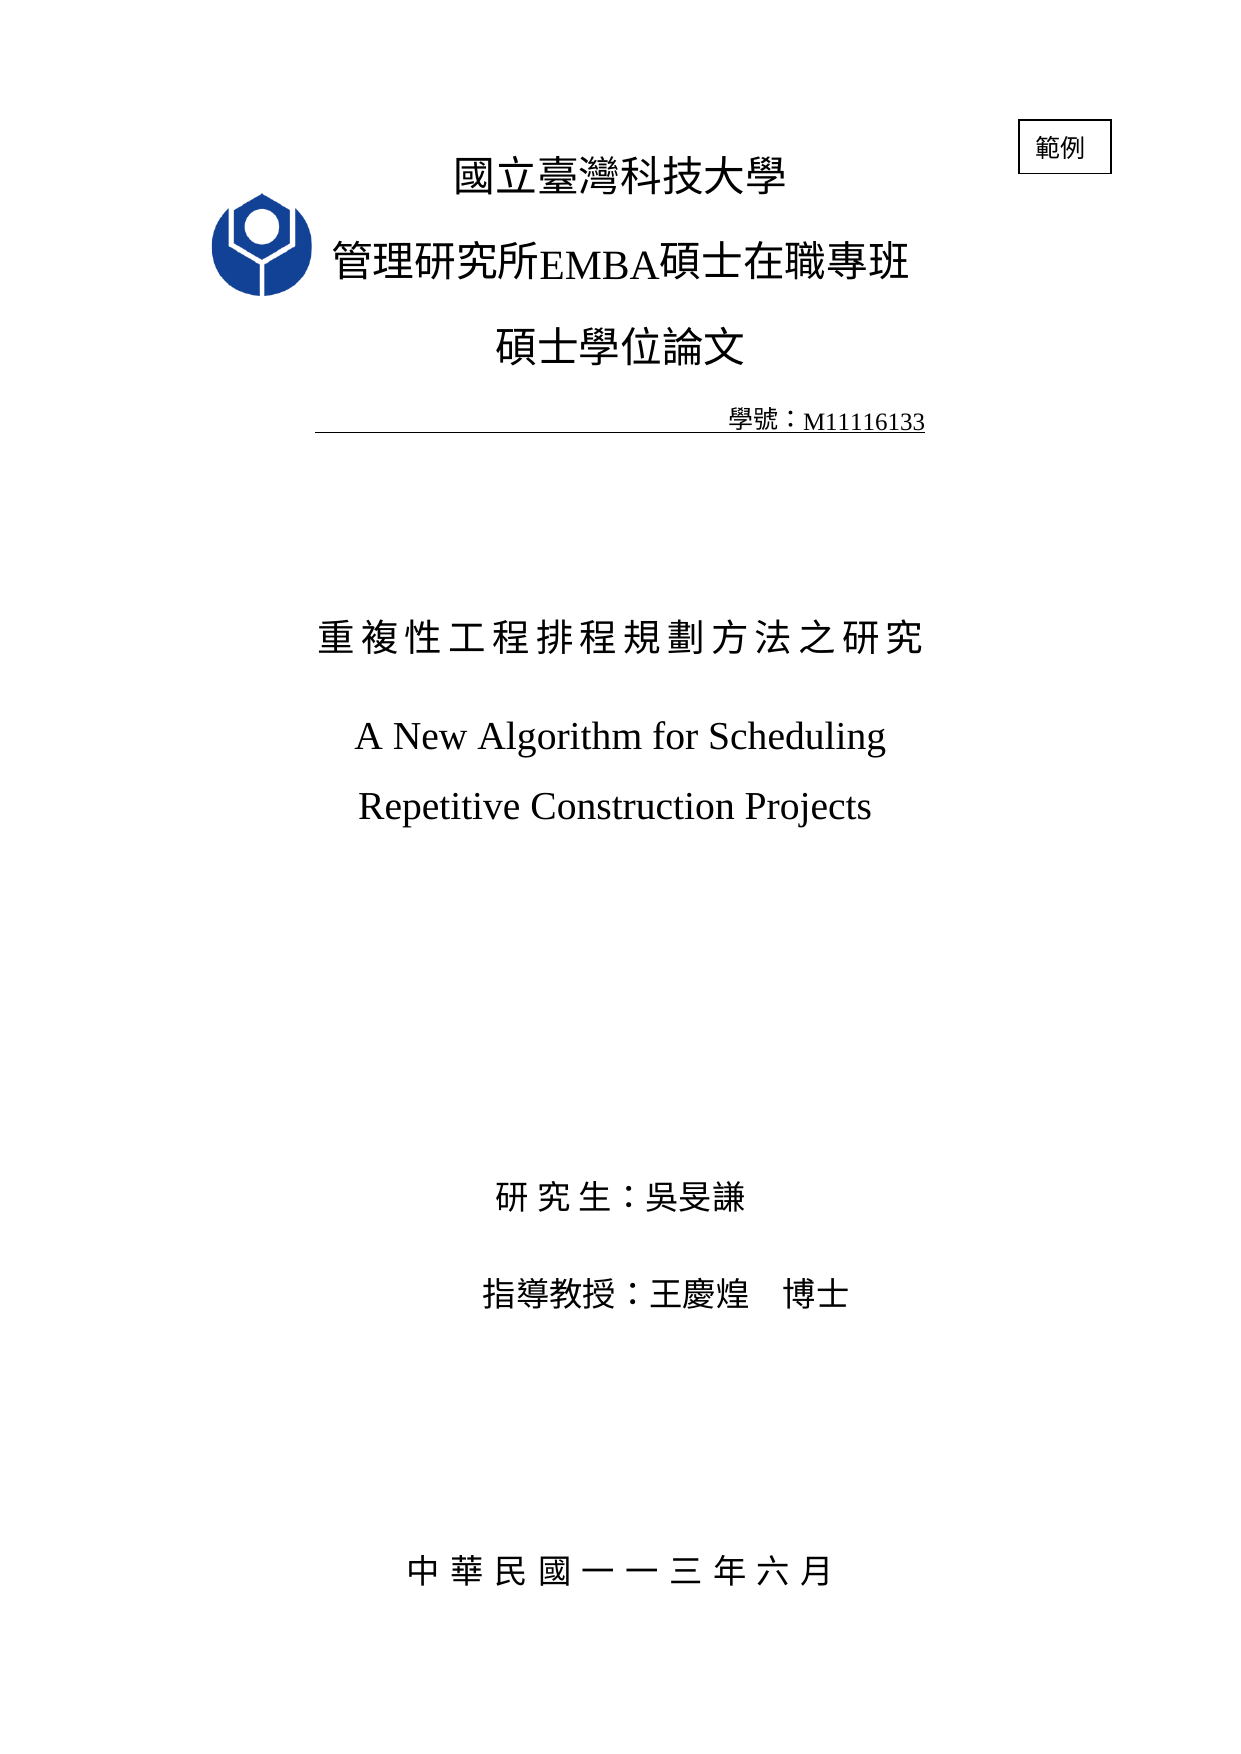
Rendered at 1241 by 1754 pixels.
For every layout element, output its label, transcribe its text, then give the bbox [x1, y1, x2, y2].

text 指導教授：王慶煌 博士 [118, 1268, 1122, 1316]
text [118, 228, 234, 289]
text 碩士學位論文 [118, 314, 1122, 374]
text 國立臺灣科技大學 [1020, 121, 1110, 173]
text 中華民國一一三年六月 [118, 1544, 1122, 1593]
text Repetitive Construction Projects [118, 783, 1122, 828]
text 範例 [1035, 128, 1095, 164]
text 研 究 生：吳旻謙 [118, 1171, 1122, 1219]
text 國立臺灣科技大學 [118, 143, 1122, 203]
text [229, 228, 295, 289]
text 學號：M11116133 [118, 399, 1122, 435]
text 管理研究所EMBA碩士在職專班 [290, 228, 1122, 289]
text 重複性工程排程規劃方法之研究 [118, 608, 1122, 662]
text A New Algorithm for Scheduling [118, 712, 1122, 758]
